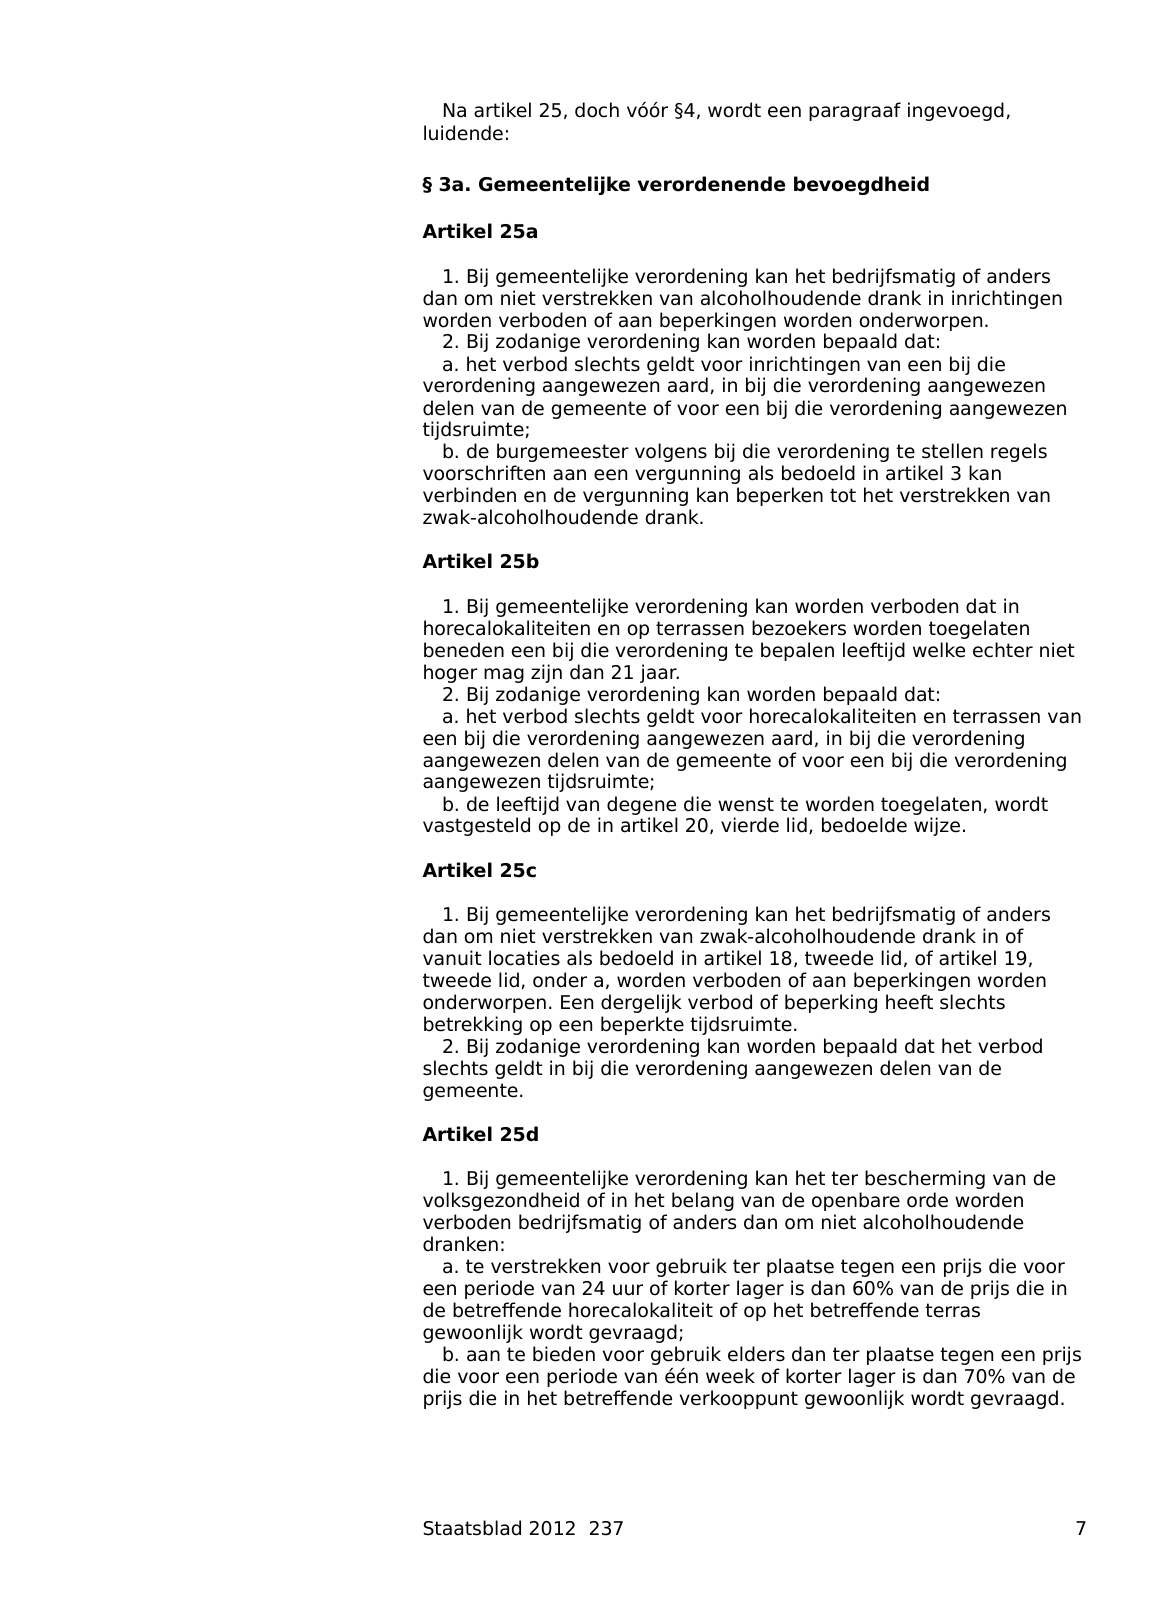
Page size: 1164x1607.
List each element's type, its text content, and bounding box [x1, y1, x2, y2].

text a. het verbod slechts geldt voor horecalokaliteiten en terrassen van een bij die verordening aangewezen aard, in bij die verordening aangewezen delen van de gemeente of voor een bij die verordening aangewezen tijdsruimte; [422, 706, 1087, 793]
text 1. Bij gemeentelijke verordening kan het ter bescherming van de volksgezondheid of in het belang van de openbare orde worden verboden bedrijfsmatig of anders dan om niet alcoholhoudende dranken: [422, 1168, 1087, 1256]
text a. het verbod slechts geldt voor inrichtingen van een bij die verordening aangewezen aard, in bij die verordening aangewezen delen van de gemeente of voor een bij die verordening aangewezen tijdsruimte; [422, 353, 1087, 441]
text a. te verstrekken voor gebruik ter plaatse tegen een prijs die voor een periode van 24 uur of korter lager is dan 60% van de prijs die in de betreffende horecalokaliteit of op het betreffende terras gewoonlijk wordt gevraagd; [422, 1256, 1087, 1344]
subtitle § 3a. Gemeentelijke verordenende bevoegdheid [422, 174, 1087, 196]
text Na artikel 25, doch vóór §4, wordt een paragraaf ingevoegd, luidende: [422, 100, 1087, 144]
text 2. Bij zodanige verordening kan worden bepaald dat: [422, 683, 1087, 706]
text b. aan te bieden voor gebruik elders dan ter plaatse tegen een prijs die voor een periode van één week of korter lager is dan 70% van de prijs die in het betreffende verkooppunt gewoonlijk wordt gevraagd. [422, 1344, 1087, 1410]
subtitle Artikel 25d [422, 1124, 1087, 1146]
text 1. Bij gemeentelijke verordening kan het bedrijfsmatig of anders dan om niet verstrekken van zwak-alcoholhoudende drank in of vanuit locaties als bedoeld in artikel 18, tweede lid, of artikel 19, tweede lid, onder a, worden verboden of aan beperkingen worden onderworpen. Een dergelijk verbod of beperking heeft slechts betrekking op een beperkte tijdsruimte. [422, 904, 1087, 1036]
text b. de leeftijd van degene die wenst te worden toegelaten, wordt vastgesteld op de in artikel 20, vierde lid, bedoelde wijze. [422, 793, 1087, 837]
text b. de burgemeester volgens bij die verordening te stellen regels voorschriften aan een vergunning als bedoeld in artikel 3 kan verbinden en de vergunning kan beperken tot het verstrekken van zwak-alcoholhoudende drank. [422, 441, 1087, 529]
subtitle Artikel 25b [422, 551, 1087, 573]
subtitle Artikel 25c [422, 859, 1087, 882]
text 1. Bij gemeentelijke verordening kan het bedrijfsmatig of anders dan om niet verstrekken van alcoholhoudende drank in inrichtingen worden verboden of aan beperkingen worden onderworpen. [422, 266, 1087, 331]
text 2. Bij zodanige verordening kan worden bepaald dat: [422, 331, 1087, 353]
text 1. Bij gemeentelijke verordening kan worden verboden dat in horecalokaliteiten en op terrassen bezoekers worden toegelaten beneden een bij die verordening te bepalen leeftijd welke echter niet hoger mag zijn dan 21 jaar. [422, 596, 1087, 683]
subtitle Artikel 25a [422, 221, 1087, 243]
text 2. Bij zodanige verordening kan worden bepaald dat het verbod slechts geldt in bij die verordening aangewezen delen van de gemeente. [422, 1036, 1087, 1102]
